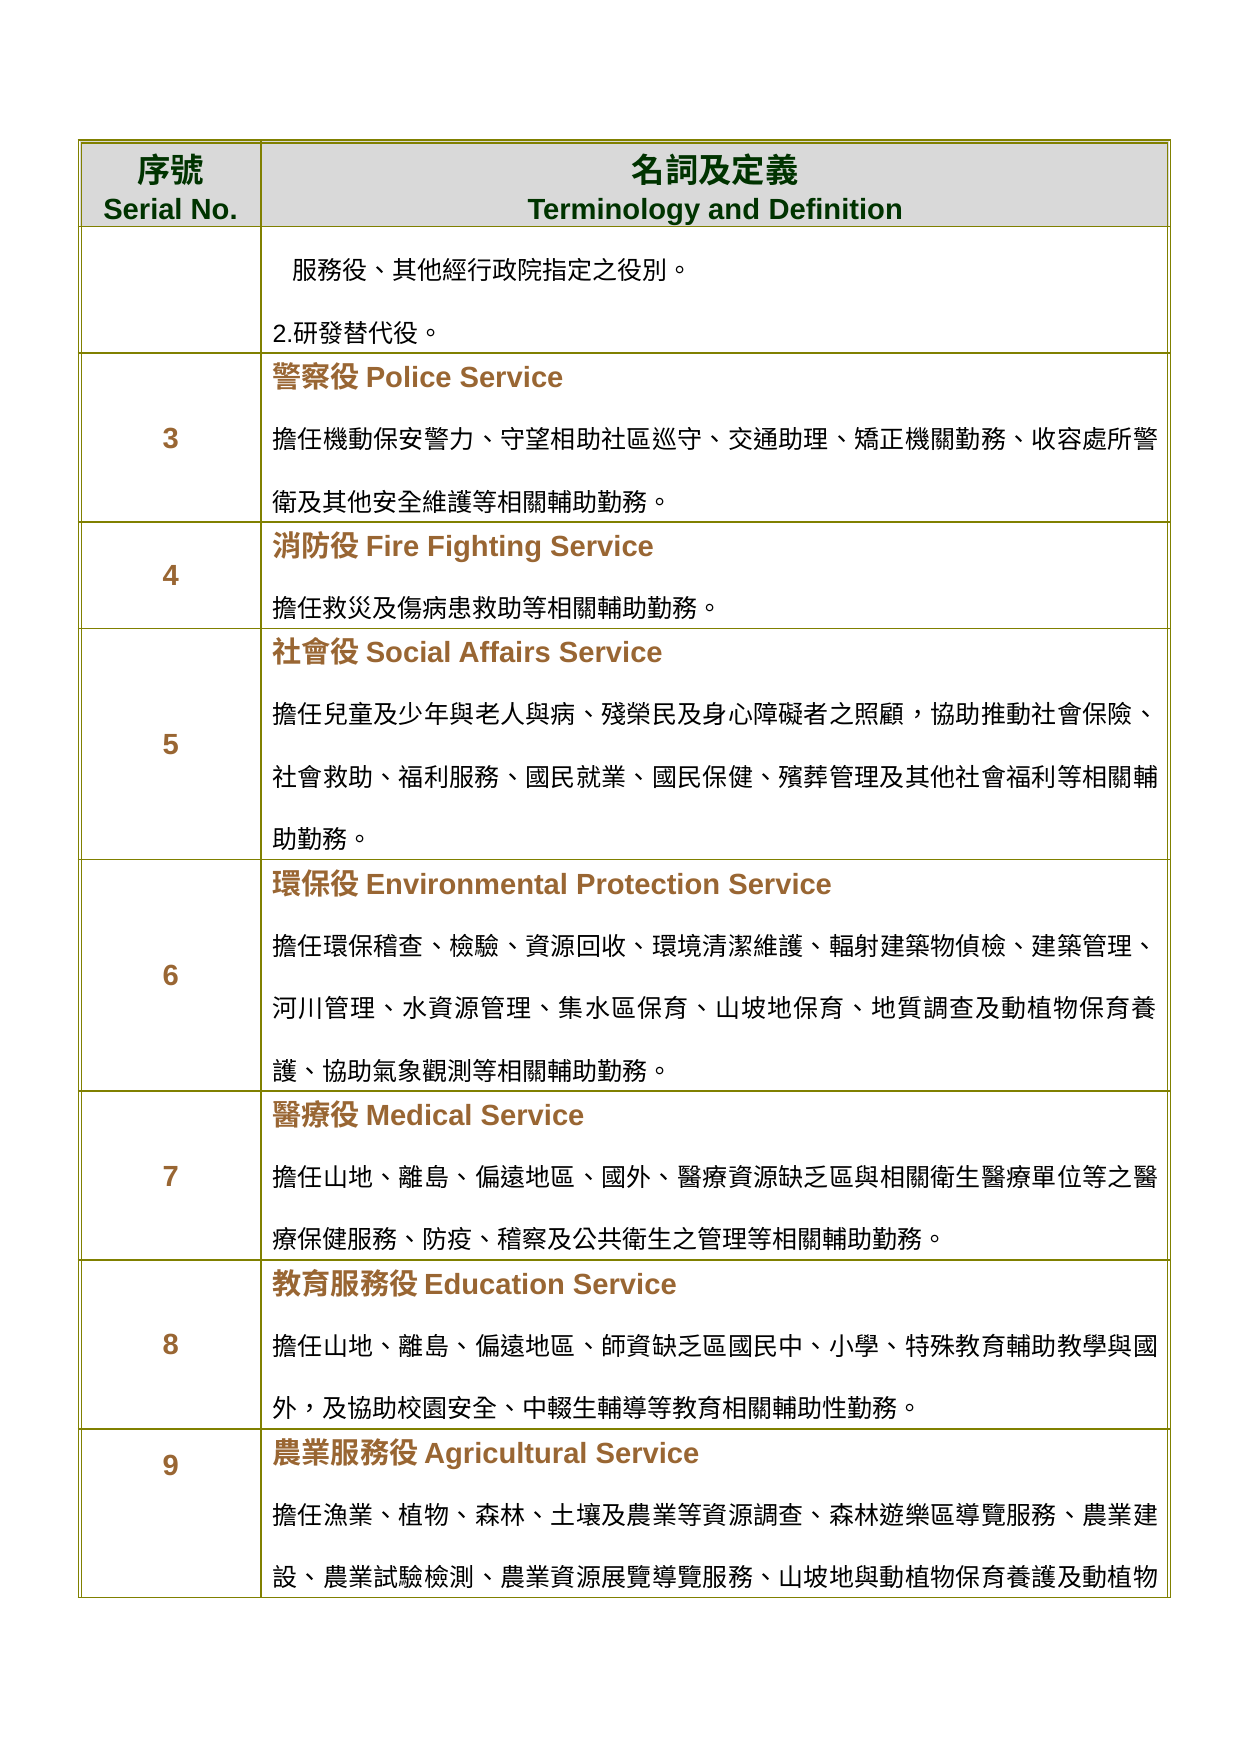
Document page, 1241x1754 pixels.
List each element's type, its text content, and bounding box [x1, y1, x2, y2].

table_cell 醫療役Medical Service 擔任山地、離島、偏遠地區、國外、醫療資源缺乏區與相關衛生醫療單位等之醫療保健服務、防疫、稽察及公共衛生之管理等相關輔助勤務。 [262, 1092, 1167, 1259]
table_cell 教育服務役Education Service 擔任山地、離島、偏遠地區、師資缺乏區國民中、小學、特殊教育輔助教學與國外，及協助校園安全、中輟生輔導等教育相關輔助性勤務。 [262, 1261, 1167, 1428]
table_cell 6 [82, 860, 260, 1090]
table_cell 警察役Police Service 擔任機動保安警力、守望相助社區巡守、交通助理、矯正機關勤務、收容處所警衛及其他安全維護等相關輔助勤務。 [262, 354, 1167, 521]
table_cell 服務役、其他經行政院指定之役別。 2.研發替代役。 [262, 227, 1167, 352]
table_cell 消防役Fire Fighting Service 擔任救災及傷病患救助等相關輔助勤務。 [262, 523, 1167, 627]
table_cell 3 [82, 354, 260, 521]
table_cell 社會役Social Affairs Service 擔任兒童及少年與老人與病、殘榮民及身心障礙者之照顧，協助推動社會保險、社會救助、福利服務、國民就業、國民保健、殯葬管理及其他社會福利等相關輔助勤務。 [262, 629, 1167, 859]
table_cell 農業服務役Agricultural Service 擔任漁業、植物、森林、土壤及農業等資源調查、森林遊樂區導覽服務、農業建設、農業試驗檢測、農業資源展覽導覽服務、山坡地與動植物保育養護及動植物 [262, 1430, 1167, 1597]
table_cell [82, 227, 260, 352]
table_cell 8 [82, 1261, 260, 1428]
table_cell 5 [82, 629, 260, 859]
table_cell 4 [82, 523, 260, 627]
table_header 名詞及定義 Terminology and Definition [262, 144, 1167, 226]
table_cell 環保役Environmental Protection Service 擔任環保稽查、檢驗、資源回收、環境清潔維護、輻射建築物偵檢、建築管理、河川管理、水資源管理、集水區保育、山坡地保育、地質調查及動植物保育養護、協助氣象觀測等相關輔助勤務。 [262, 860, 1167, 1090]
table_cell 7 [82, 1092, 260, 1259]
table_header 序號 Serial No. [82, 144, 260, 226]
table_cell 9 [82, 1430, 260, 1597]
